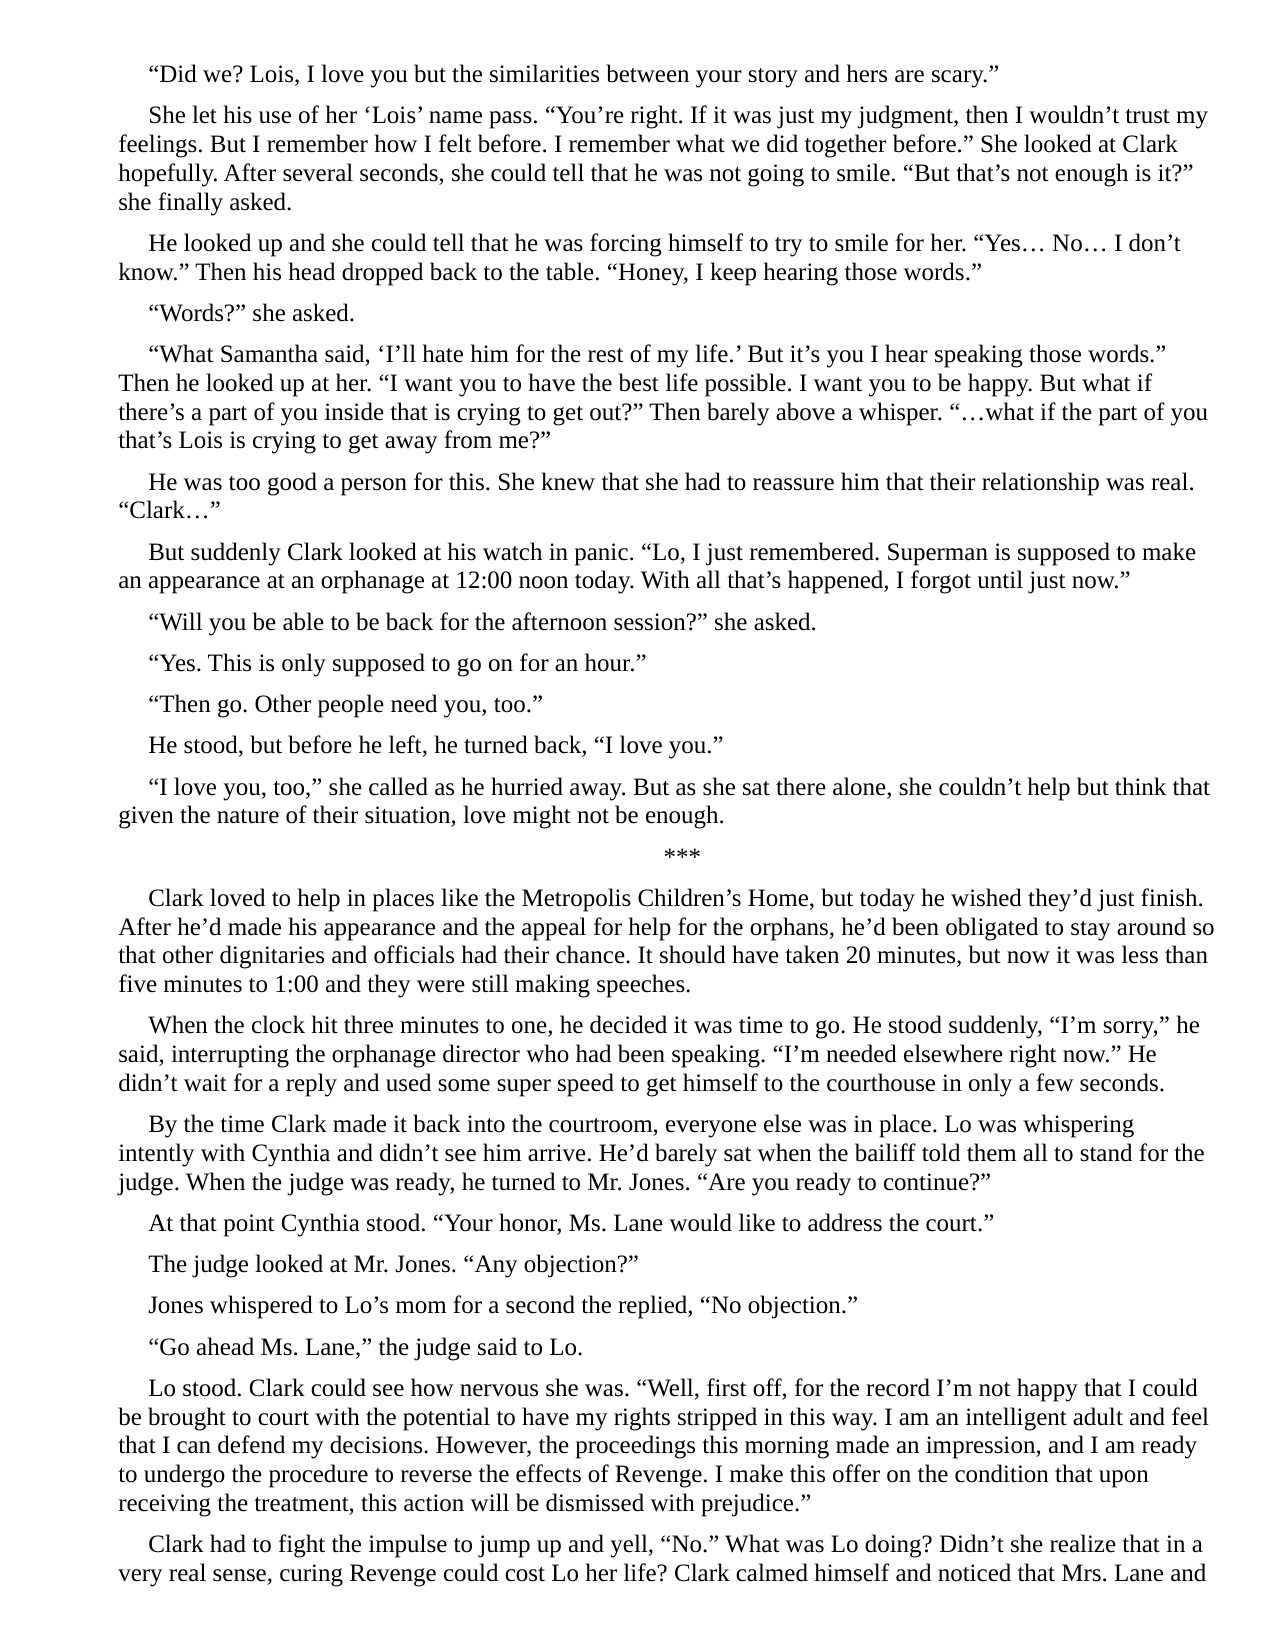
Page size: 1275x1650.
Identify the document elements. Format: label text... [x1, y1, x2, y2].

text “Did we? Lois, I love you but the similarities between your story and hers are scary.” [118, 59, 1216, 88]
text “What Samantha said, ‘I’ll hate him for the rest of my life.’ But it’s you I hear speaking those words.” Then he looked up at her. “I want you to have the best life possible. I want you to be happy. But what if there’s a part of you inside that is crying to get out?” Then barely above a whisper. “…what if the part of you that’s Lois is crying to get away from me?” [118, 339, 1216, 454]
text He looked up and she could tell that he was forcing himself to try to smile for her. “Yes… No… I don’t know.” Then his head dropped back to the table. “Honey, I keep hearing those words.” [118, 228, 1216, 285]
text Jones whispered to Lo’s mom for a second the replied, “No objection.” [118, 1290, 1216, 1319]
text “Then go. Other people need you, too.” [118, 689, 1216, 718]
text Clark loved to help in places like the Metropolis Children’s Home, but today he wished they’d just finish. After he’d made his appearance and the appeal for help for the orphans, he’d been obligated to stay around so that other dignitaries and officials had their chance. It should have taken 20 minutes, but now it was less than five minutes to 1:00 and they were still making speeches. [118, 883, 1216, 998]
text He stood, but before he left, he turned back, “I love you.” [118, 730, 1216, 759]
text The judge looked at Mr. Jones. “Any objection?” [118, 1249, 1216, 1278]
text At that point Cynthia stood. “Your honor, Ms. Lane would like to address the court.” [118, 1208, 1216, 1237]
text “Go ahead Ms. Lane,” the judge said to Lo. [118, 1332, 1216, 1360]
text But suddenly Clark looked at his watch in panic. “Lo, I just remembered. Superman is supposed to make an appearance at an orphanage at 12:00 noon today. With all that’s happened, I forgot until just now.” [118, 537, 1216, 594]
text “Will you be able to be back for the afternoon session?” she asked. [118, 607, 1216, 635]
text “Yes. This is only supposed to go on for an hour.” [118, 648, 1216, 677]
text Clark had to fight the impulse to jump up and yell, “No.” What was Lo doing? Didn’t she realize that in a very real sense, curing Revenge could cost Lo her life? Clark calmed himself and noticed that Mrs. Lane and [118, 1529, 1216, 1587]
text She let his use of her ‘Lois’ name pass. “You’re right. If it was just my judgment, then I wouldn’t trust my feelings. But I remember how I felt before. I remember what we did together before.” She looked at Clark hopefully. After several seconds, she could tell that he was not going to smile. “But that’s not enough is it?” she finally asked. [118, 100, 1216, 215]
text He was too good a person for this. She knew that she had to reassure him that their relationship was real. “Clark…” [118, 467, 1216, 524]
text By the time Clark made it back into the courtroom, everyone else was in place. Lo was whispering intently with Cynthia and didn’t see him arrive. He’d barely sat when the bailiff told them all to stand for the judge. When the judge was ready, he turned to Mr. Jones. “Are you ready to continue?” [118, 1109, 1216, 1195]
text “Words?” she asked. [118, 298, 1216, 327]
text Lo stood. Clark could see how nervous she was. “Well, first off, for the record I’m not happy that I could be brought to court with the potential to have my rights stripped in this way. I am an intelligent adult and feel that I can defend my decisions. However, the proceedings this morning made an impression, and I am ready to undergo the procedure to reverse the effects of Revenge. I make this offer on the condition that upon receiving the treatment, this action will be dismissed with prejudice.” [118, 1373, 1216, 1517]
text “I love you, too,” she called as he hurried away. But as she sat there alone, she couldn’t help but think that given the nature of their situation, love might not be enough. [118, 772, 1216, 829]
text When the clock hit three minutes to one, he decided it was time to go. He stood suddenly, “I’m sorry,” he said, interrupting the orphanage director who had been speaking. “I’m needed elsewhere right now.” He didn’t wait for a reply and used some super speed to get himself to the courthouse in only a few seconds. [118, 1010, 1216, 1097]
text *** [118, 842, 1216, 870]
